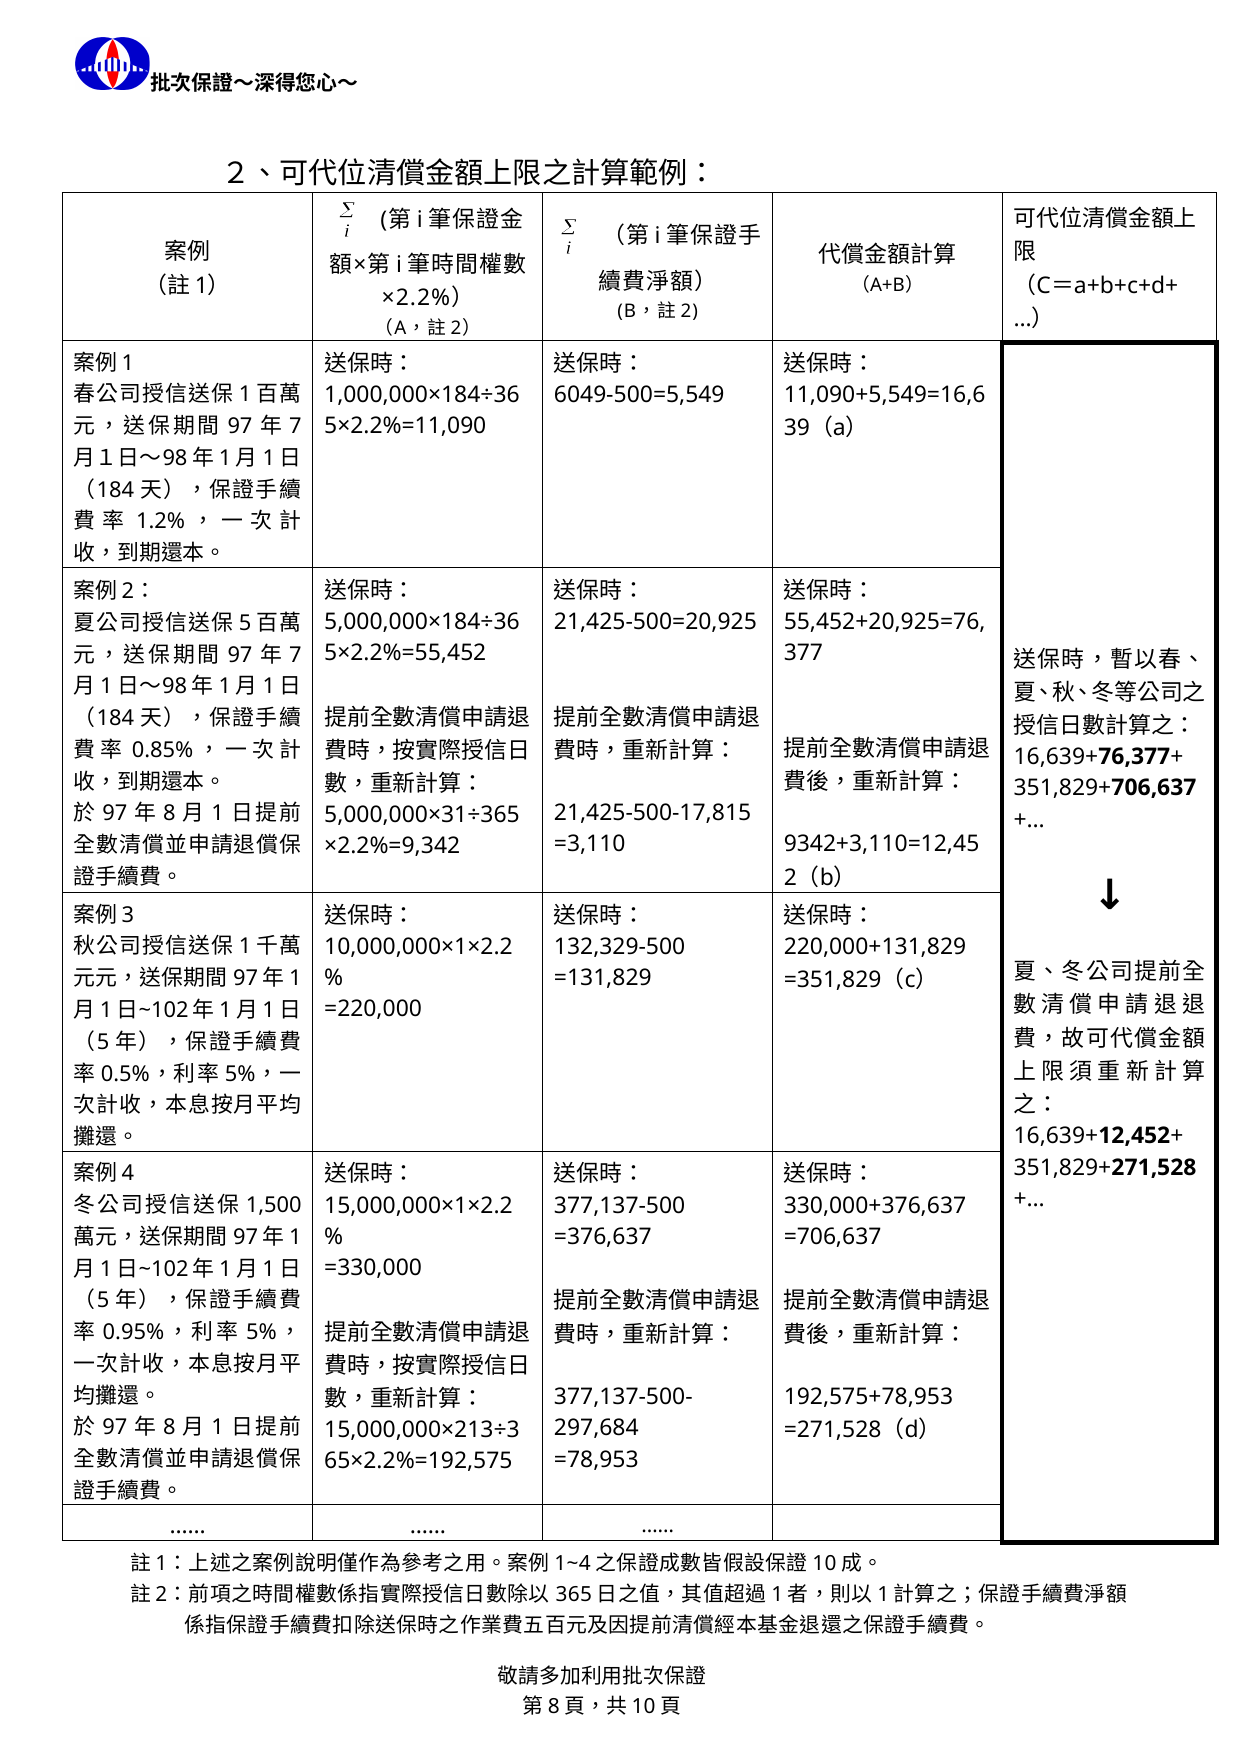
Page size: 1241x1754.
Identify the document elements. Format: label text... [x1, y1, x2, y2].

table_cell 送保時： 10,000,000×1×2.2% =220,000 [313, 893, 542, 1151]
table_cell 送保時： 1,000,000×184÷365×2.2%=11,090 [313, 341, 542, 567]
table_cell 送保時： 55,452+20,925=76,377 提前全數清償申請退費後，重新計算： 9342+3,110=12,452（b） [773, 568, 1000, 892]
table_cell 送保時，暫以春、夏、秋、冬等公司之授信日數計算之： 16,639+76,377+ 351,829+706,637+… ↓ 夏、冬公司提前全數清償申請退退費，故可代償金額上限須重新計算之： 16,639+12,452+ 351,829+271,528+… [1004, 345, 1214, 1540]
table_cell 送保時： 132,329-500 =131,829 [543, 893, 772, 1151]
table_cell …… [63, 1505, 312, 1540]
table_cell 送保時： 5,000,000×184÷365×2.2%=55,452 提前全數清償申請退費時，按實際授信日數，重新計算： 5,000,000×31÷365×2.2%=9,342 [313, 568, 542, 892]
table_header 案例 （註1） [63, 193, 312, 340]
text ２、可代位清償金額上限之計算範例： [221, 150, 1128, 192]
table_cell …… [543, 1505, 772, 1540]
table_cell 案例3 秋公司授信送保1千萬元元，送保期間97年1月1日~102年1月1日（5年），保證手續費率0.5%，利率5%，一次計收，本息按月平均攤還。 [63, 893, 312, 1151]
table_header 可代位清償金額上限 （C＝a+b+c+d+…） [1003, 193, 1216, 340]
picture [75, 37, 150, 90]
table_cell 送保時： 330,000+376,637 =706,637 提前全數清償申請退費後，重新計算： 192,575+78,953 =271,528（d） [773, 1152, 1000, 1504]
table_cell 案例4 冬公司授信送保1,500萬元，送保期間97年1月1日~102年1月1日（5年），保證手續費率0.95%，利率5%，一次計收，本息按月平均攤還。 於97年8月1日提前全數清償並申請退償保證手續費。 [63, 1152, 312, 1504]
table_cell 送保時： 220,000+131,829 =351,829（c） [773, 893, 1000, 1151]
table_header （第i筆保證手續費淨額） (B，註2) [543, 193, 772, 340]
text 註1：上述之案例說明僅作為參考之用。案例1~4之保證成數皆假設保證10成。 [130, 1545, 1128, 1576]
table_cell 送保時： 15,000,000×1×2.2% =330,000 提前全數清償申請退費時，按實際授信日數，重新計算： 15,000,000×213÷365×2.2%=192,575 [313, 1152, 542, 1504]
table_cell 送保時： 11,090+5,549=16,639（a） [773, 341, 1000, 567]
table_cell …… [313, 1505, 542, 1540]
table_cell 案例2： 夏公司授信送保5百萬元，送保期間97年7月1日～98年1月1日（184天），保證手續費率0.85%，一次計收，到期還本。 於97年8月1日提前全數清償並申請退償保證手續費。 [63, 568, 312, 892]
table_header 代償金額計算 （A+B） [773, 193, 1002, 340]
table_cell 送保時： 21,425-500=20,925 提前全數清償申請退費時，重新計算： 21,425-500-17,815 =3,110 [543, 568, 772, 892]
text 註2：前項之時間權數係指實際授信日數除以365日之值，其值超過1者，則以1計算之；保證手續費淨額係指保證手續費扣除送保時之作業費五百元及因提前清償經本基金退還之保證手續費。 [130, 1576, 1128, 1639]
table_cell 送保時： 377,137-500 =376,637 提前全數清償申請退費時，重新計算： 377,137-500-297,684 =78,953 [543, 1152, 772, 1504]
table_header (第i筆保證金額×第i筆時間權數×2.2%） （A，註2） [313, 193, 542, 340]
table_cell 案例1 春公司授信送保1百萬元，送保期間97年7月１日～98年1月1日（184天），保證手續費率1.2%，一次計收，到期還本。 [63, 341, 312, 567]
table_cell 送保時： 6049-500=5,549 [543, 341, 772, 567]
table_cell [773, 1505, 1000, 1540]
